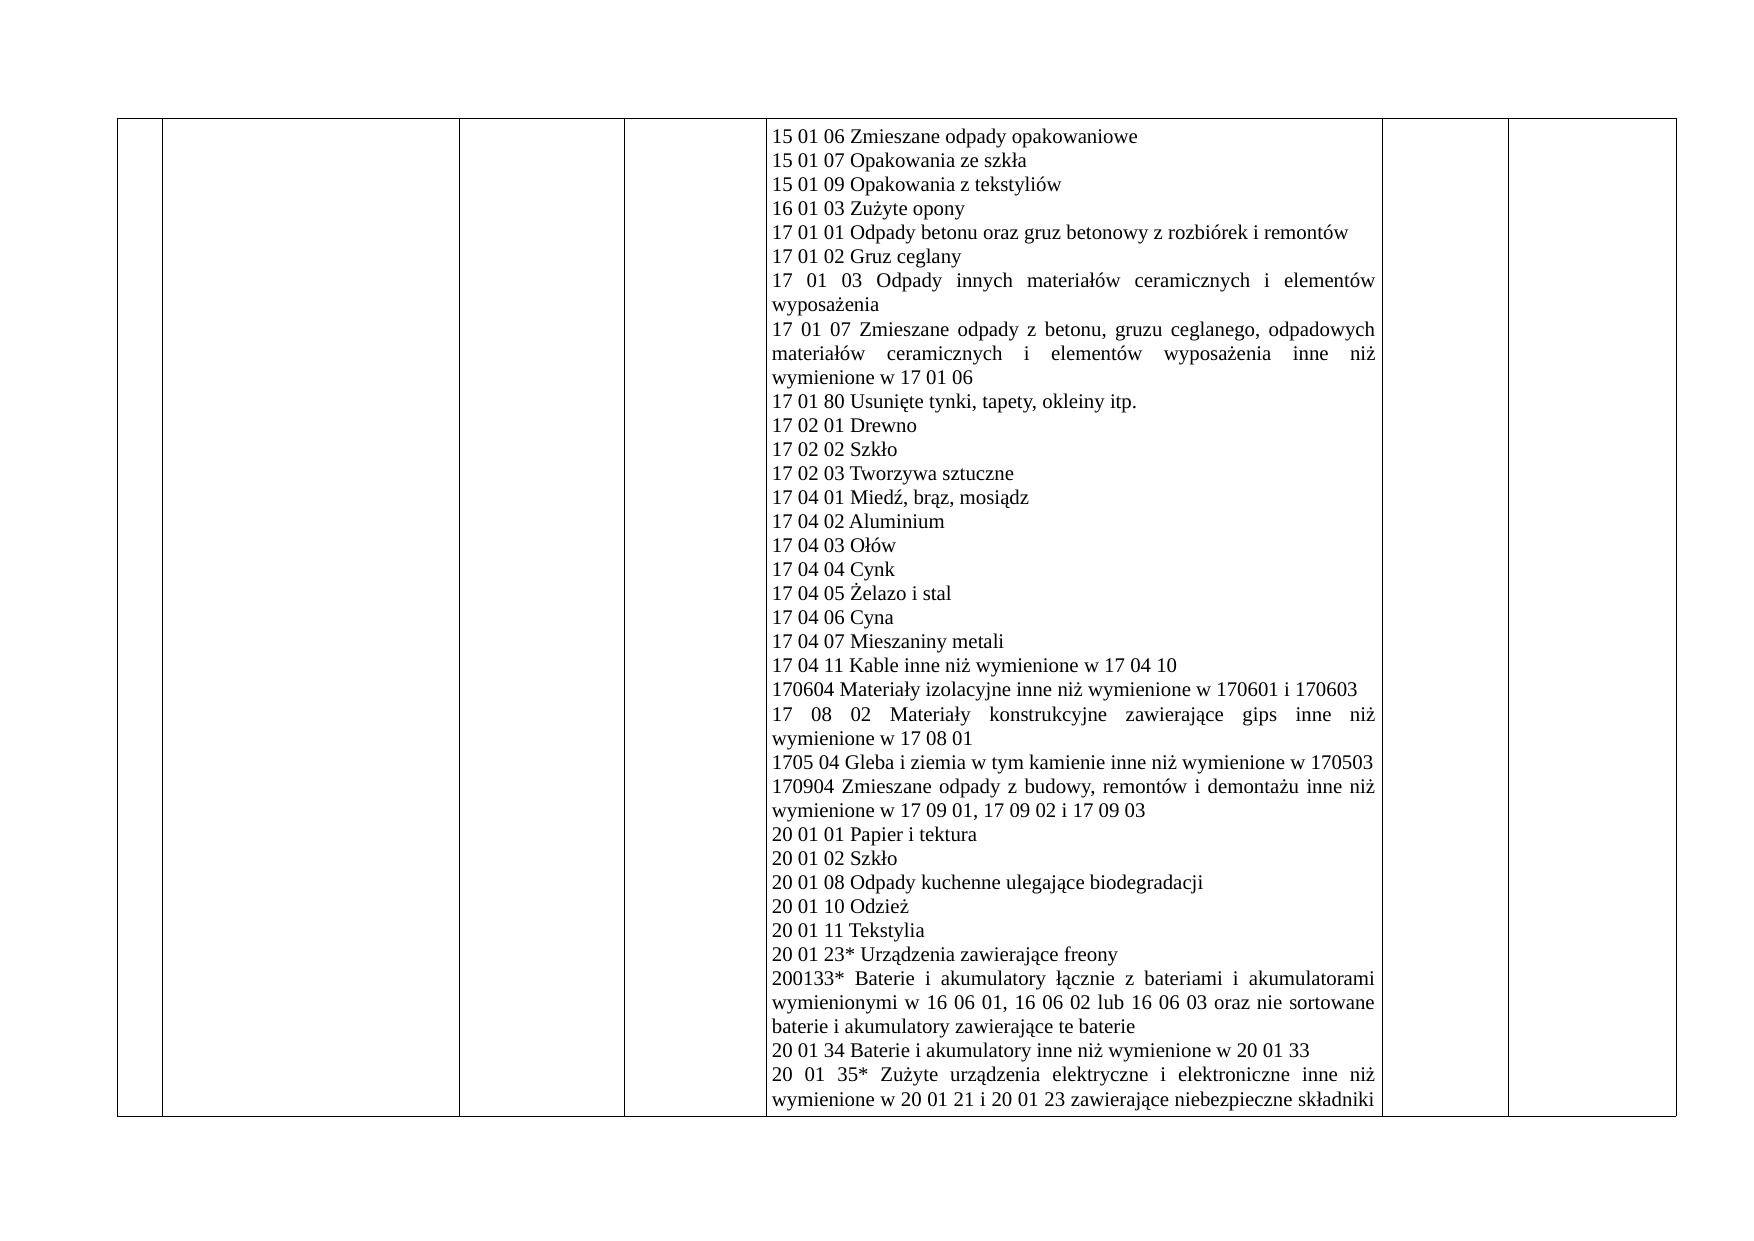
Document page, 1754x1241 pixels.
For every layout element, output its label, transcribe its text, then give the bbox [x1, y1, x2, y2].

table_cell 15 01 06 Zmieszane odpady opakowaniowe 15 01 07 Opakowania ze szkła 15 01 09 Opakowania z tekstyliów 16 01 03 Zużyte opony 17 01 01 Odpady betonu oraz gruz betonowy z rozbiórek i remontów 17 01 02 Gruz ceglany 17 01 03 Odpady innych materiałów ceramicznych i elementów wyposażenia 17 01 07 Zmieszane odpady z betonu, gruzu ceglanego, odpadowych materiałów ceramicznych i elementów wyposażenia inne niż wymienione w 17 01 06 17 01 80 Usunięte tynki, tapety, okleiny itp. 17 02 01 Drewno 17 02 02 Szkło 17 02 03 Tworzywa sztuczne 17 04 01 Miedź, brąz, mosiądz 17 04 02 Aluminium 17 04 03 Ołów 17 04 04 Cynk 17 04 05 Żelazo i stal 17 04 06 Cyna 17 04 07 Mieszaniny metali 17 04 11 Kable inne niż wymienione w 17 04 10 170604 Materiały izolacyjne inne niż wymienione w 170601 i 170603 17 08 02 Materiały konstrukcyjne zawierające gips inne niż wymienione w 17 08 01 1705 04 Gleba i ziemia w tym kamienie inne niż wymienione w 170503 170904 Zmieszane odpady z budowy, remontów i demontażu inne niż wymienione w 17 09 01, 17 09 02 i 17 09 03 20 01 01 Papier i tektura 20 01 02 Szkło 20 01 08 Odpady kuchenne ulegające biodegradacji 20 01 10 Odzież 20 01 11 Tekstylia 20 01 23* Urządzenia zawierające freony 200133* Baterie i akumulatory łącznie z bateriami i akumulatorami wymienionymi w 16 06 01, 16 06 02 lub 16 06 03 oraz nie sortowane baterie i akumulatory zawierające te baterie 20 01 34 Baterie i akumulatory inne niż wymienione w 20 01 33 20 01 35* Zużyte urządzenia elektryczne i elektroniczne inne niż wymienione w 20 01 21 i 20 01 23 zawierające niebezpieczne składniki [767, 119, 1382, 1116]
table_cell [460, 119, 624, 1116]
table_cell [163, 119, 459, 1116]
table_cell [1383, 119, 1508, 1116]
table_cell [1509, 119, 1676, 1116]
table_cell [118, 119, 162, 1116]
table_cell [625, 119, 766, 1116]
